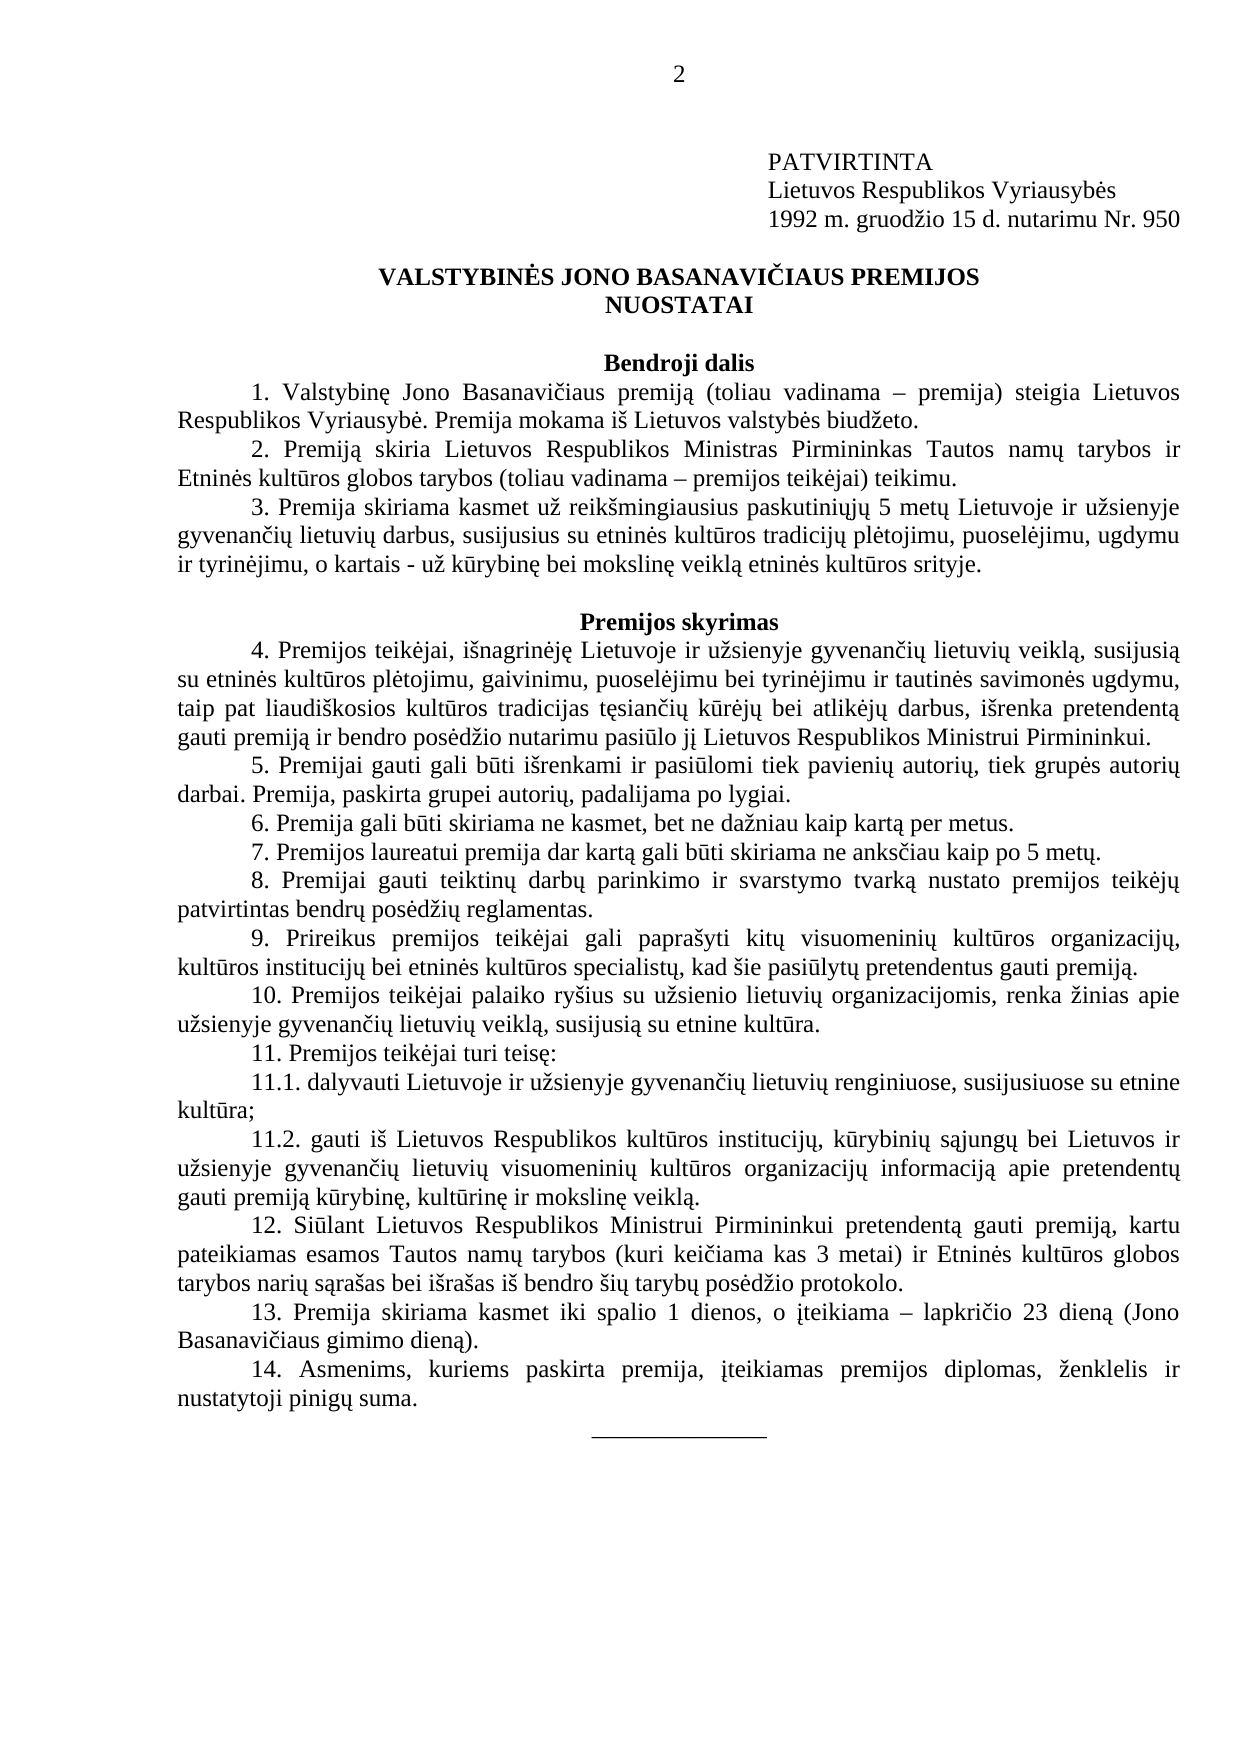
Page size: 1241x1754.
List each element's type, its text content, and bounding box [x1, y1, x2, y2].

text PATVIRTINTA [177, 147, 1181, 176]
text Premijos skyrimas [177, 607, 1181, 636]
text NUOSTATAI [177, 291, 1181, 319]
text 9. Prireikus premijos teikėjai gali paprašyti kitų visuomeninių kultūros organizacijų, kultūros institucijų bei etninės kultūros specialistų, kad šie pasiūlytų pretendentus gauti premiją. [177, 923, 1181, 981]
text 14. Asmenims, kuriems paskirta premija, įteikiamas premijos diplomas, ženklelis ir nustatytoji pinigų suma. [177, 1354, 1181, 1412]
text 4. Premijos teikėjai, išnagrinėję Lietuvoje ir užsienyje gyvenančių lietuvių veiklą, susijusią su etninės kultūros plėtojimu, gaivinimu, puoselėjimu bei tyrinėjimu ir tautinės savimonės ugdymu, taip pat liaudiškosios kultūros tradicijas tęsiančių kūrėjų bei atlikėjų darbus, išrenka pretendentą gauti premiją ir bendro posėdžio nutarimu pasiūlo jį Lietuvos Respublikos Ministrui Pirmininkui. [177, 636, 1181, 751]
text Lietuvos Respublikos Vyriausybės [177, 176, 1181, 204]
text 11. Premijos teikėjai turi teisę: [177, 1038, 1181, 1067]
text 10. Premijos teikėjai palaiko ryšius su užsienio lietuvių organizacijomis, renka žinias apie užsienyje gyvenančių lietuvių veiklą, susijusią su etnine kultūra. [177, 981, 1181, 1038]
text 3. Premija skiriama kasmet už reikšmingiausius paskutiniųjų 5 metų Lietuvoje ir užsienyje gyvenančių lietuvių darbus, susijusius su etninės kultūros tradicijų plėtojimu, puoselėjimu, ugdymu ir tyrinėjimu, o kartais - už kūrybinę bei mokslinę veiklą etninės kultūros srityje. [177, 492, 1181, 578]
text 11.1. dalyvauti Lietuvoje ir užsienyje gyvenančių lietuvių renginiuose, susijusiuose su etnine kultūra; [177, 1067, 1181, 1124]
text 5. Premijai gauti gali būti išrenkami ir pasiūlomi tiek pavienių autorių, tiek grupės autorių darbai. Premija, paskirta grupei autorių, padalijama po lygiai. [177, 751, 1181, 808]
text 8. Premijai gauti teiktinų darbų parinkimo ir svarstymo tvarką nustato premijos teikėjų patvirtintas bendrų posėdžių reglamentas. [177, 866, 1181, 923]
text 12. Siūlant Lietuvos Respublikos Ministrui Pirmininkui pretendentą gauti premiją, kartu pateikiamas esamos Tautos namų tarybos (kuri keičiama kas 3 metai) ir Etninės kultūros globos tarybos narių sąrašas bei išrašas iš bendro šių tarybų posėdžio protokolo. [177, 1211, 1181, 1297]
text ______________ [177, 1412, 1181, 1441]
text 1. Valstybinę Jono Basanavičiaus premiją (toliau vadinama – premija) steigia Lietuvos Respublikos Vyriausybė. Premija mokama iš Lietuvos valstybės biudžeto. [177, 377, 1181, 434]
text Bendroji dalis [177, 348, 1181, 377]
text VALSTYBINĖS JONO BASANAVIČIAUS PREMIJOS [177, 262, 1181, 291]
text 11.2. gauti iš Lietuvos Respublikos kultūros institucijų, kūrybinių sąjungų bei Lietuvos ir užsienyje gyvenančių lietuvių visuomeninių kultūros organizacijų informaciją apie pretendentų gauti premiją kūrybinę, kultūrinę ir mokslinę veiklą. [177, 1124, 1181, 1211]
text 6. Premija gali būti skiriama ne kasmet, bet ne dažniau kaip kartą per metus. [177, 808, 1181, 837]
text 13. Premija skiriama kasmet iki spalio 1 dienos, o įteikiama – lapkričio 23 dieną (Jono Basanavičiaus gimimo dieną). [177, 1297, 1181, 1354]
text 2. Premiją skiria Lietuvos Respublikos Ministras Pirmininkas Tautos namų tarybos ir Etninės kultūros globos tarybos (toliau vadinama – premijos teikėjai) teikimu. [177, 434, 1181, 492]
text 7. Premijos laureatui premija dar kartą gali būti skiriama ne anksčiau kaip po 5 metų. [177, 837, 1181, 866]
text 1992 m. gruodžio 15 d. nutarimu Nr. 950 [177, 204, 1181, 233]
